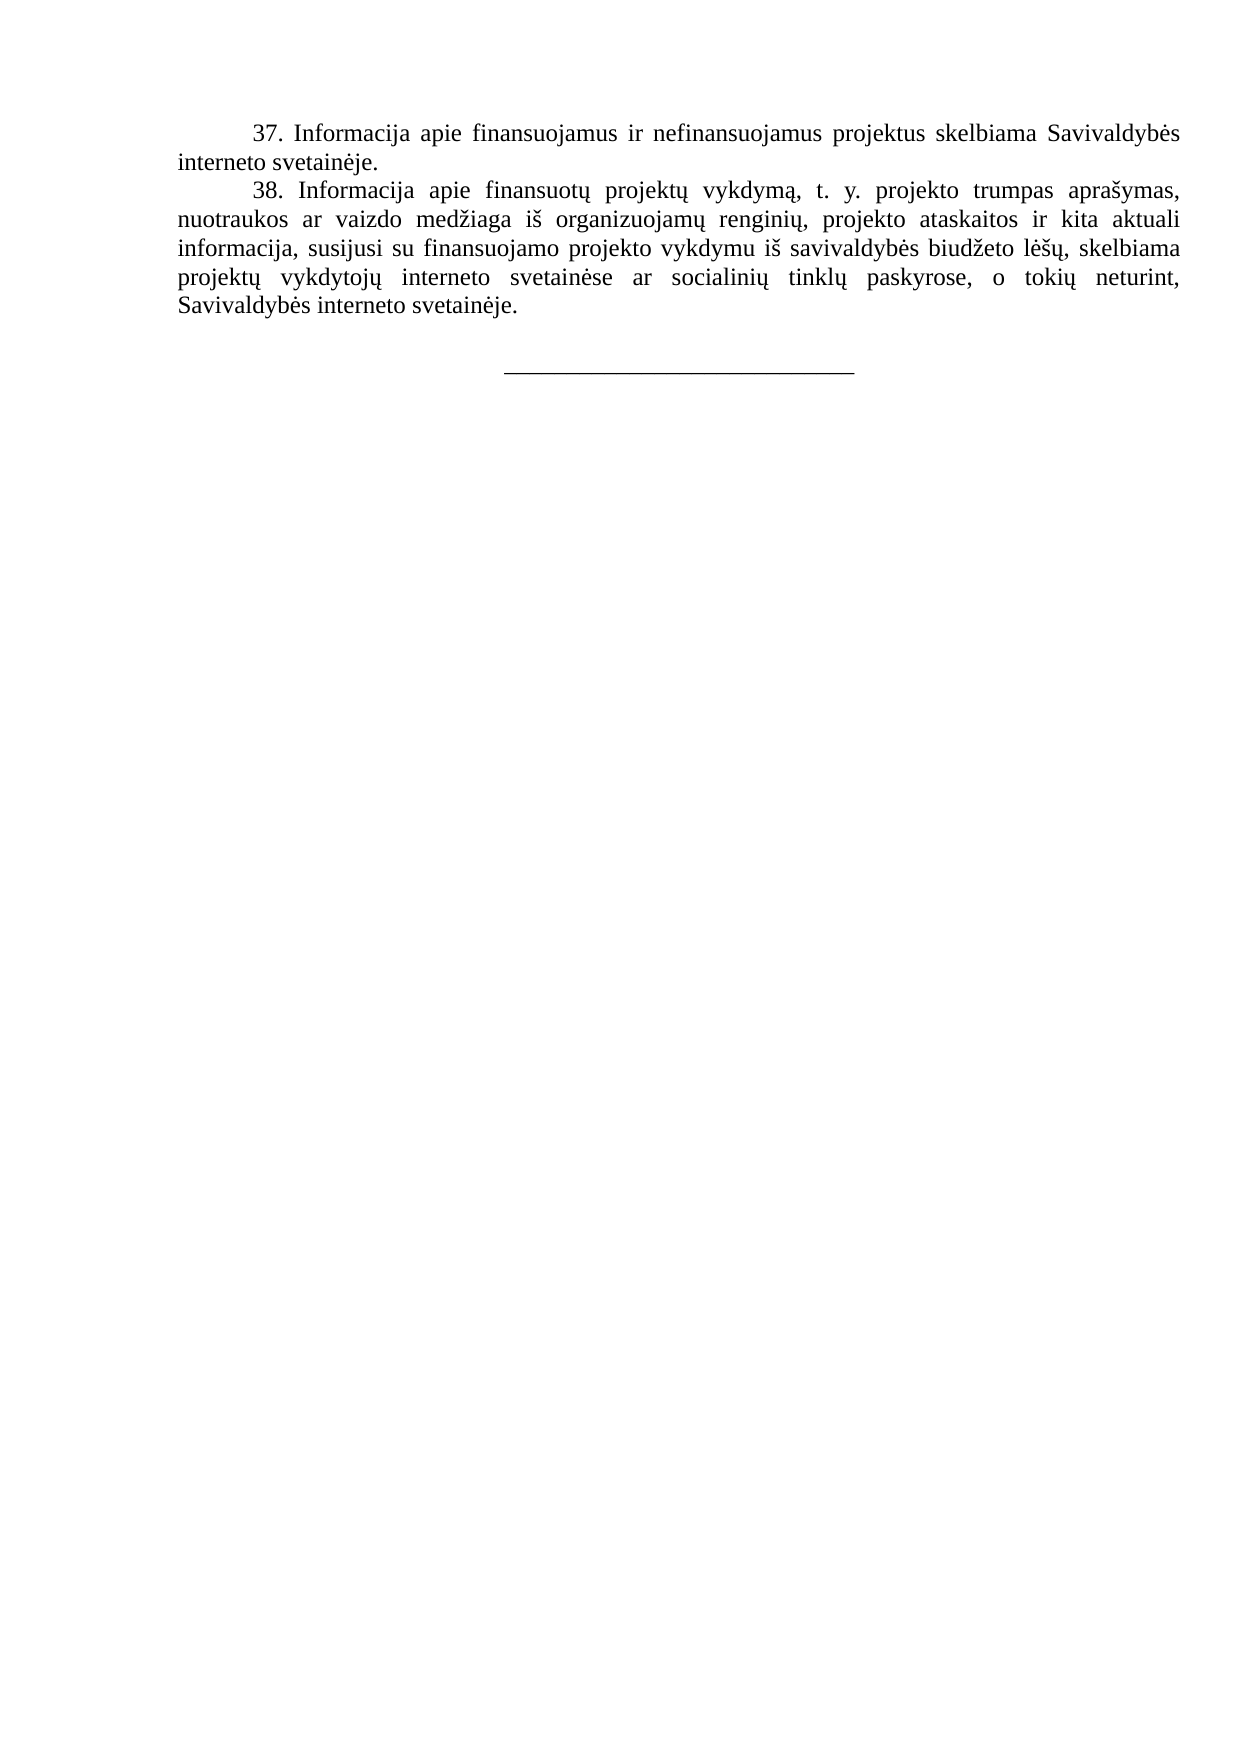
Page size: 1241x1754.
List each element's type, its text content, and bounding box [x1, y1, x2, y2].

text 38. Informacija apie finansuotų projektų vykdymą, t. y. projekto trumpas aprašymas, nuotraukos ar vaizdo medžiaga iš organizuojamų renginių, projekto ataskaitos ir kita aktuali informacija, susijusi su finansuojamo projekto vykdymu iš savivaldybės biudžeto lėšų, skelbiama projektų vykdytojų interneto svetainėse ar socialinių tinklų paskyrose, o tokių neturint, Savivaldybės interneto svetainėje. [177, 176, 1181, 319]
text 37. Informacija apie finansuojamus ir nefinansuojamus projektus skelbiama Savivaldybės interneto svetainėje. [177, 118, 1181, 176]
text ____________________________ [177, 348, 1181, 377]
